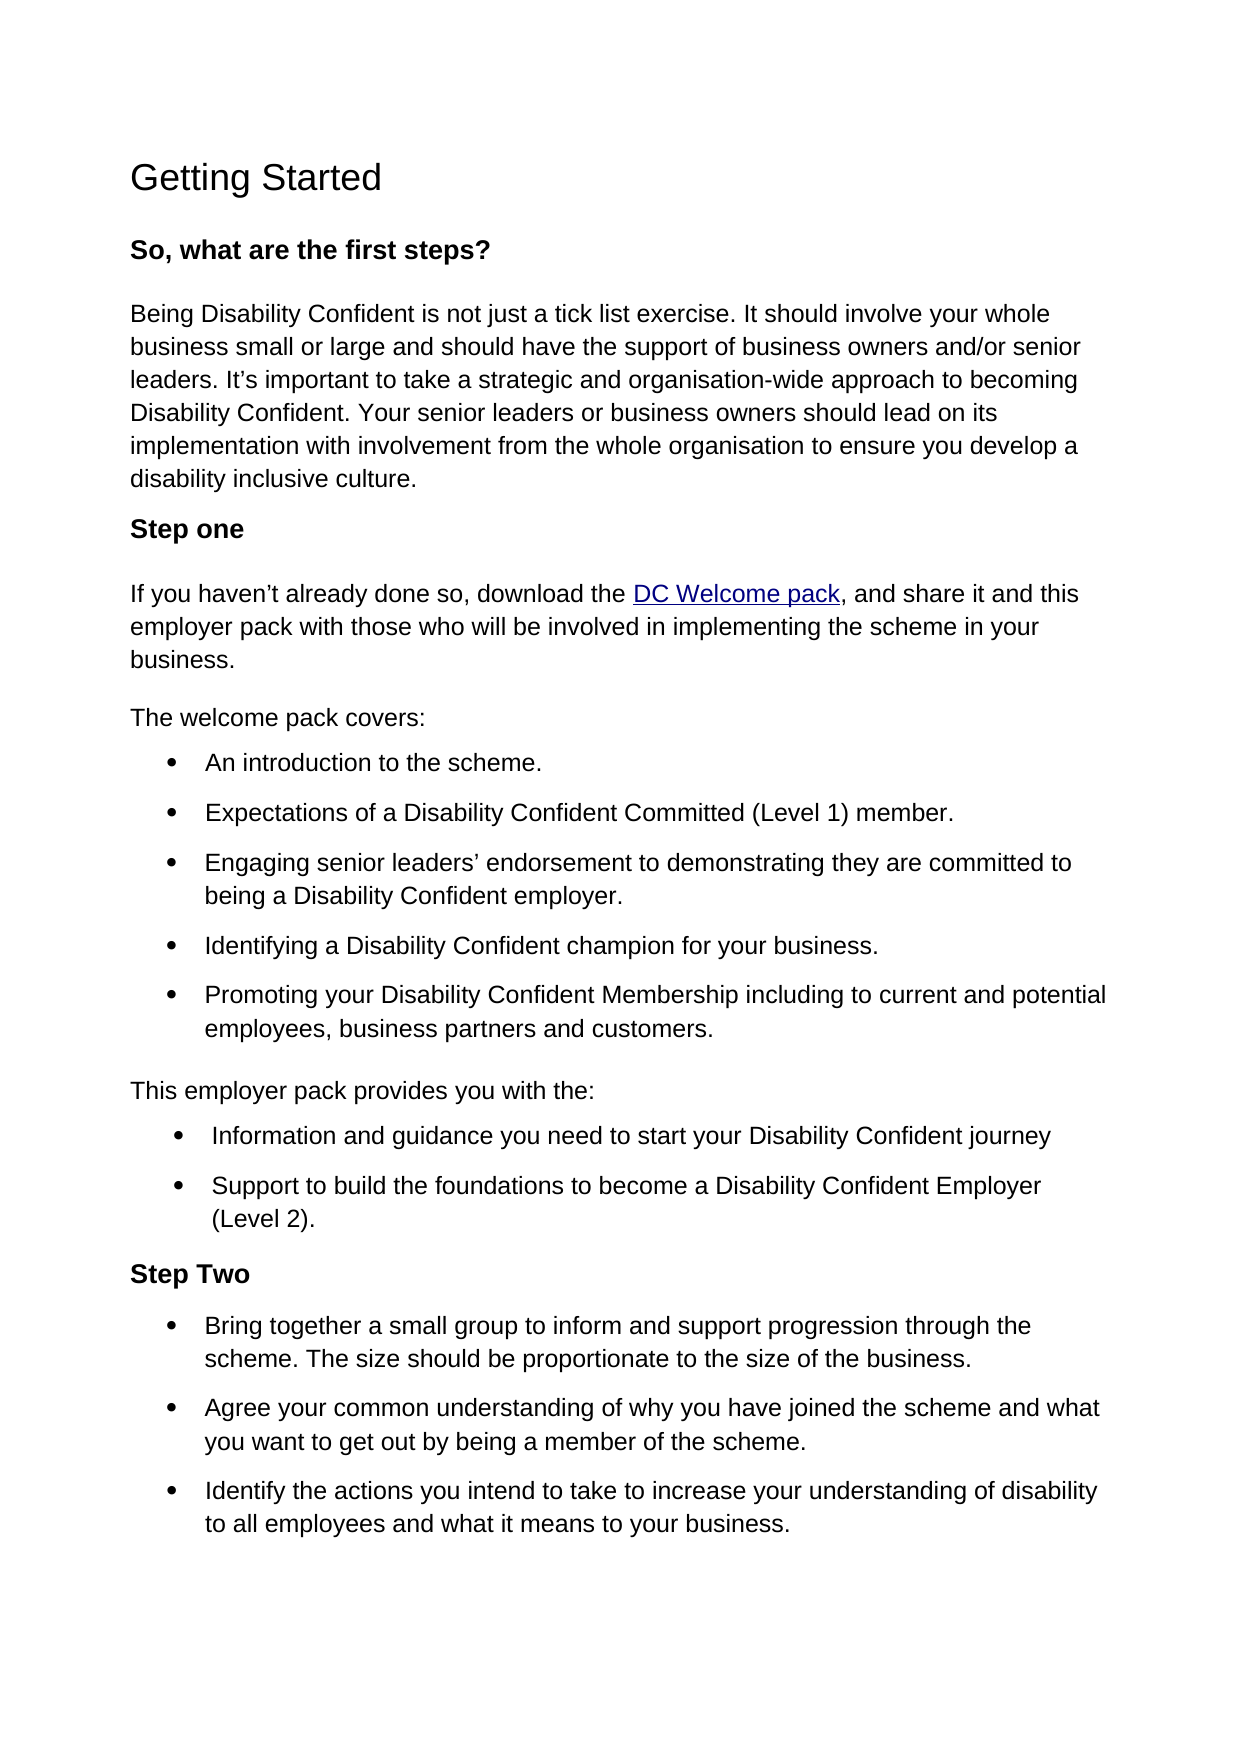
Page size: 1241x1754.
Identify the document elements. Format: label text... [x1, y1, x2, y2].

list Bring together a small group to inform and support progression through the scheme. The size should be proportionate to the size of the business. [167, 1311, 1110, 1372]
text Being Disability Confident is not just a tick list exercise. It should involve your whole business small or large and should have the support of business owners and/or senior leaders. It’s important to take a strategic and organisation-wide approach to becoming Disability Confident. Your senior leaders or business owners should lead on its implementation with involvement from the whole organisation to ensure you develop a disability inclusive culture. [130, 299, 1110, 493]
subtitle So, what are the first steps? [130, 234, 1110, 265]
list Identify the actions you intend to take to increase your understanding of disability to all employees and what it means to your business. [167, 1476, 1110, 1538]
list An introduction to the scheme. [167, 748, 1110, 777]
subtitle Step one [130, 513, 1110, 545]
list Support to build the foundations to become a Disability Confident Employer (Level 2). [174, 1171, 1110, 1233]
subtitle Getting Started [130, 155, 1110, 198]
list Engaging senior leaders’ endorsement to demonstrating they are committed to being a Disability Confident employer. [167, 848, 1110, 910]
text This employer pack provides you with the: [130, 1076, 1110, 1104]
subtitle Step Two [130, 1258, 1110, 1289]
list Promoting your Disability Confident Membership including to current and potential employees, business partners and customers. [167, 980, 1110, 1042]
list Identifying a Disability Confident champion for your business. [167, 931, 1110, 959]
list Information and guidance you need to start your Disability Confident journey [174, 1121, 1110, 1150]
list Agree your common understanding of why you have joined the scheme and what you want to get out by being a member of the scheme. [167, 1393, 1110, 1455]
list Expectations of a Disability Confident Committed (Level 1) member. [167, 798, 1110, 827]
text If you haven’t already done so, download the DC Welcome pack, and share it and this employer pack with those who will be involved in implementing the scheme in your business. [130, 579, 1110, 673]
text The welcome pack covers: [130, 703, 1110, 731]
